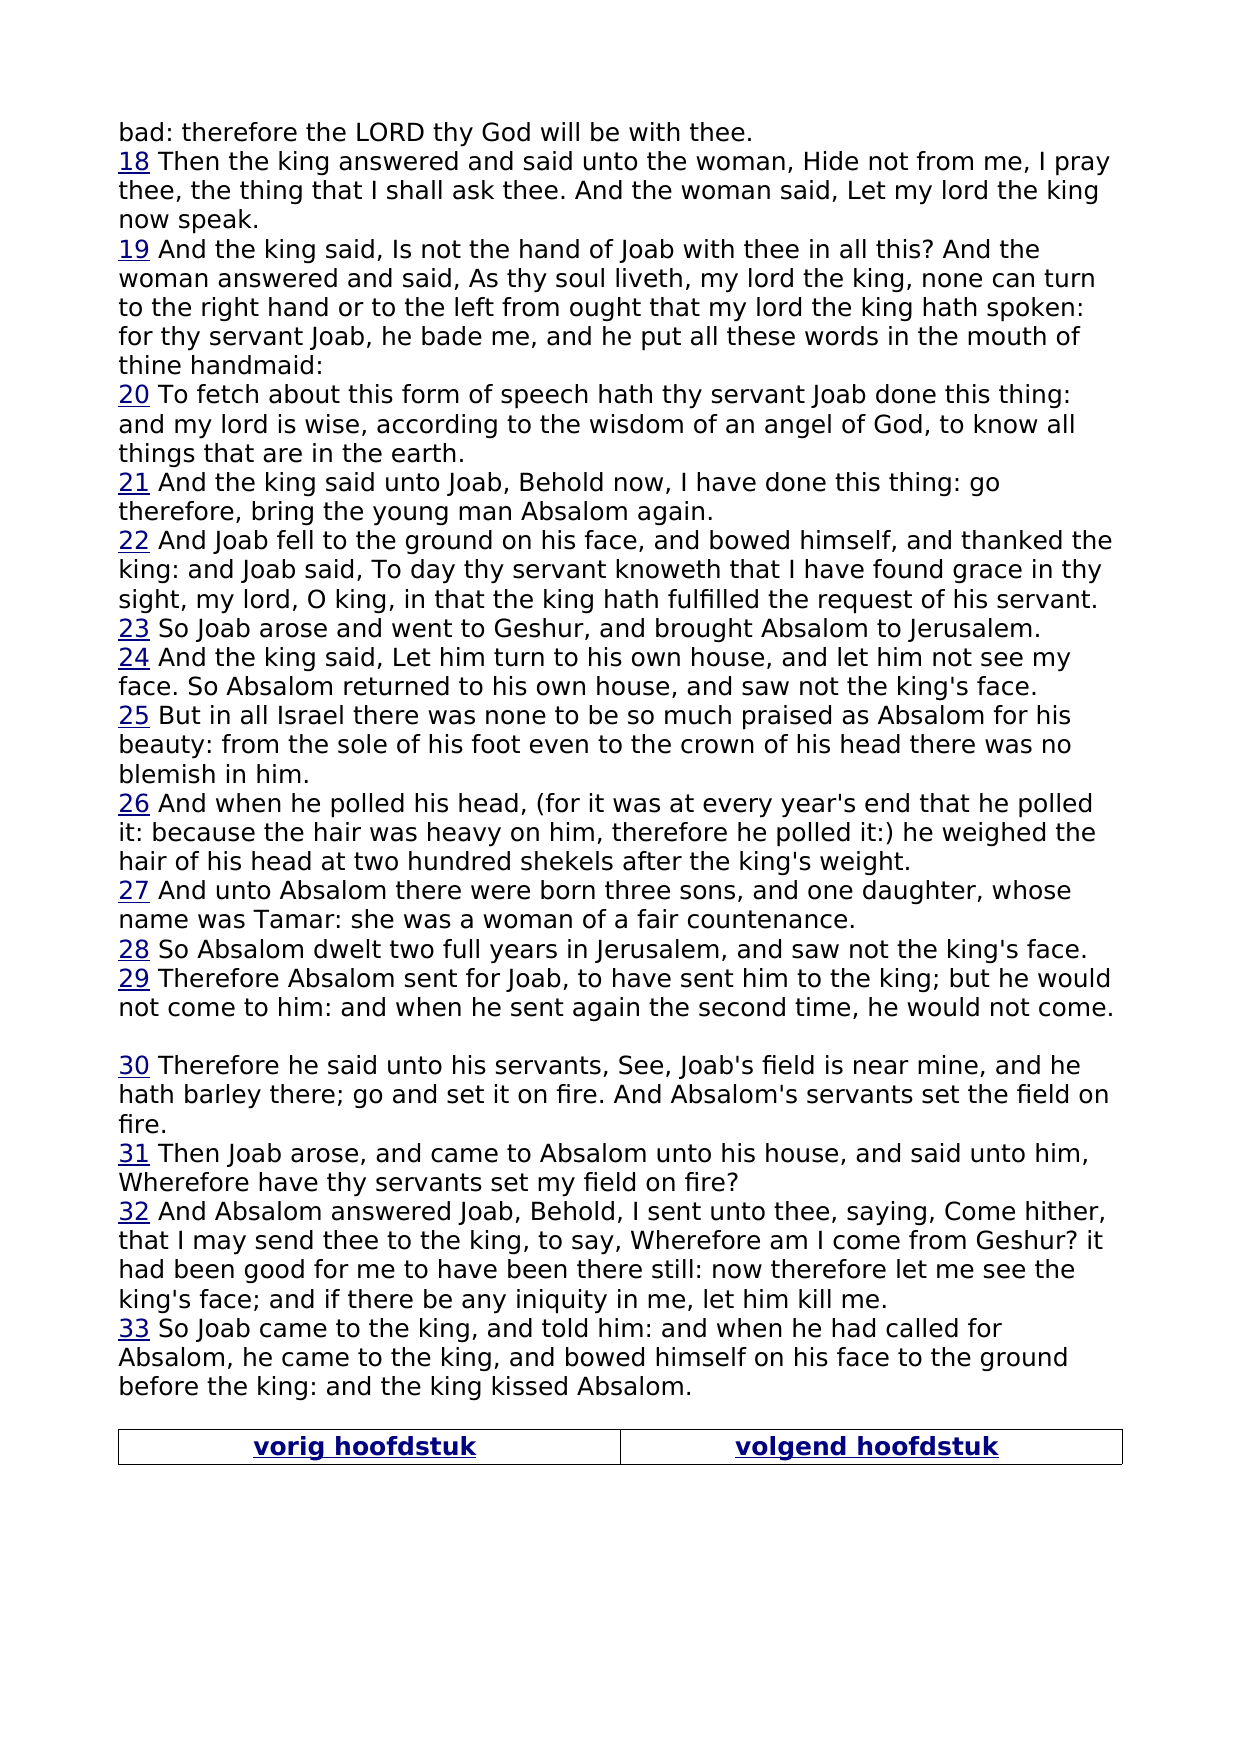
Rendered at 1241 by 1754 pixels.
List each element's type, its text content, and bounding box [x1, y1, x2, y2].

table_header vorig hoofdstuk [119, 1430, 620, 1464]
table_header volgend hoofdstuk [621, 1430, 1122, 1464]
text bad: therefore the LORD thy God will be with thee. 18 Then the king answered and said unto the woman, Hide not from me, I pray thee, the thing that I shall ask thee. And the woman said, Let my lord the king now speak. 19 And the king said, Is not the hand of Joab with thee in all this? And the woman answered and said, As thy soul liveth, my lord the king, none can turn to the right hand or to the left from ought that my lord the king hath spoken: for thy servant Joab, he bade me, and he put all these words in the mouth of thine handmaid: 20 To fetch about this form of speech hath thy servant Joab done this thing: and my lord is wise, according to the wisdom of an angel of God, to know all things that are in the earth. 21 And the king said unto Joab, Behold now, I have done this thing: go therefore, bring the young man Absalom again. 22 And Joab fell to the ground on his face, and bowed himself, and thanked the king: and Joab said, To day thy servant knoweth that I have found grace in thy sight, my lord, O king, in that the king hath fulfilled the request of his servant. 23 So Joab arose and went to Geshur, and brought Absalom to Jerusalem. 24 And the king said, Let him turn to his own house, and let him not see my face. So Absalom returned to his own house, and saw not the king's face. 25 But in all Israel there was none to be so much praised as Absalom for his beauty: from the sole of his foot even to the crown of his head there was no blemish in him. 26 And when he polled his head, (for it was at every year's end that he polled it: because the hair was heavy on him, therefore he polled it:) he weighed the hair of his head at two hundred shekels after the king's weight. 27 And unto Absalom there were born three sons, and one daughter, whose name was Tamar: she was a woman of a fair countenance. 28 So Absalom dwelt two full years in Jerusalem, and saw not the king's face. 29 Therefore Absalom sent for Joab, to have sent him to the king; but he would not come to him: and when he sent again the second time, he would not come. 30 Therefore he said unto his servants, See, Joab's field is near mine, and he hath barley there; go and set it on fire. And Absalom's servants set the field on fire. 31 Then Joab arose, and came to Absalom unto his house, and said unto him, Wherefore have thy servants set my field on fire? 32 And Absalom answered Joab, Behold, I sent unto thee, saying, Come hither, that I may send thee to the king, to say, Wherefore am I come from Geshur? it had been good for me to have been there still: now therefore let me see the king's face; and if there be any iniquity in me, let him kill me. 33 So Joab came to the king, and told him: and when he had called for Absalom, he came to the king, and bowed himself on his face to the ground before the king: and the king kissed Absalom. [118, 118, 1122, 1401]
